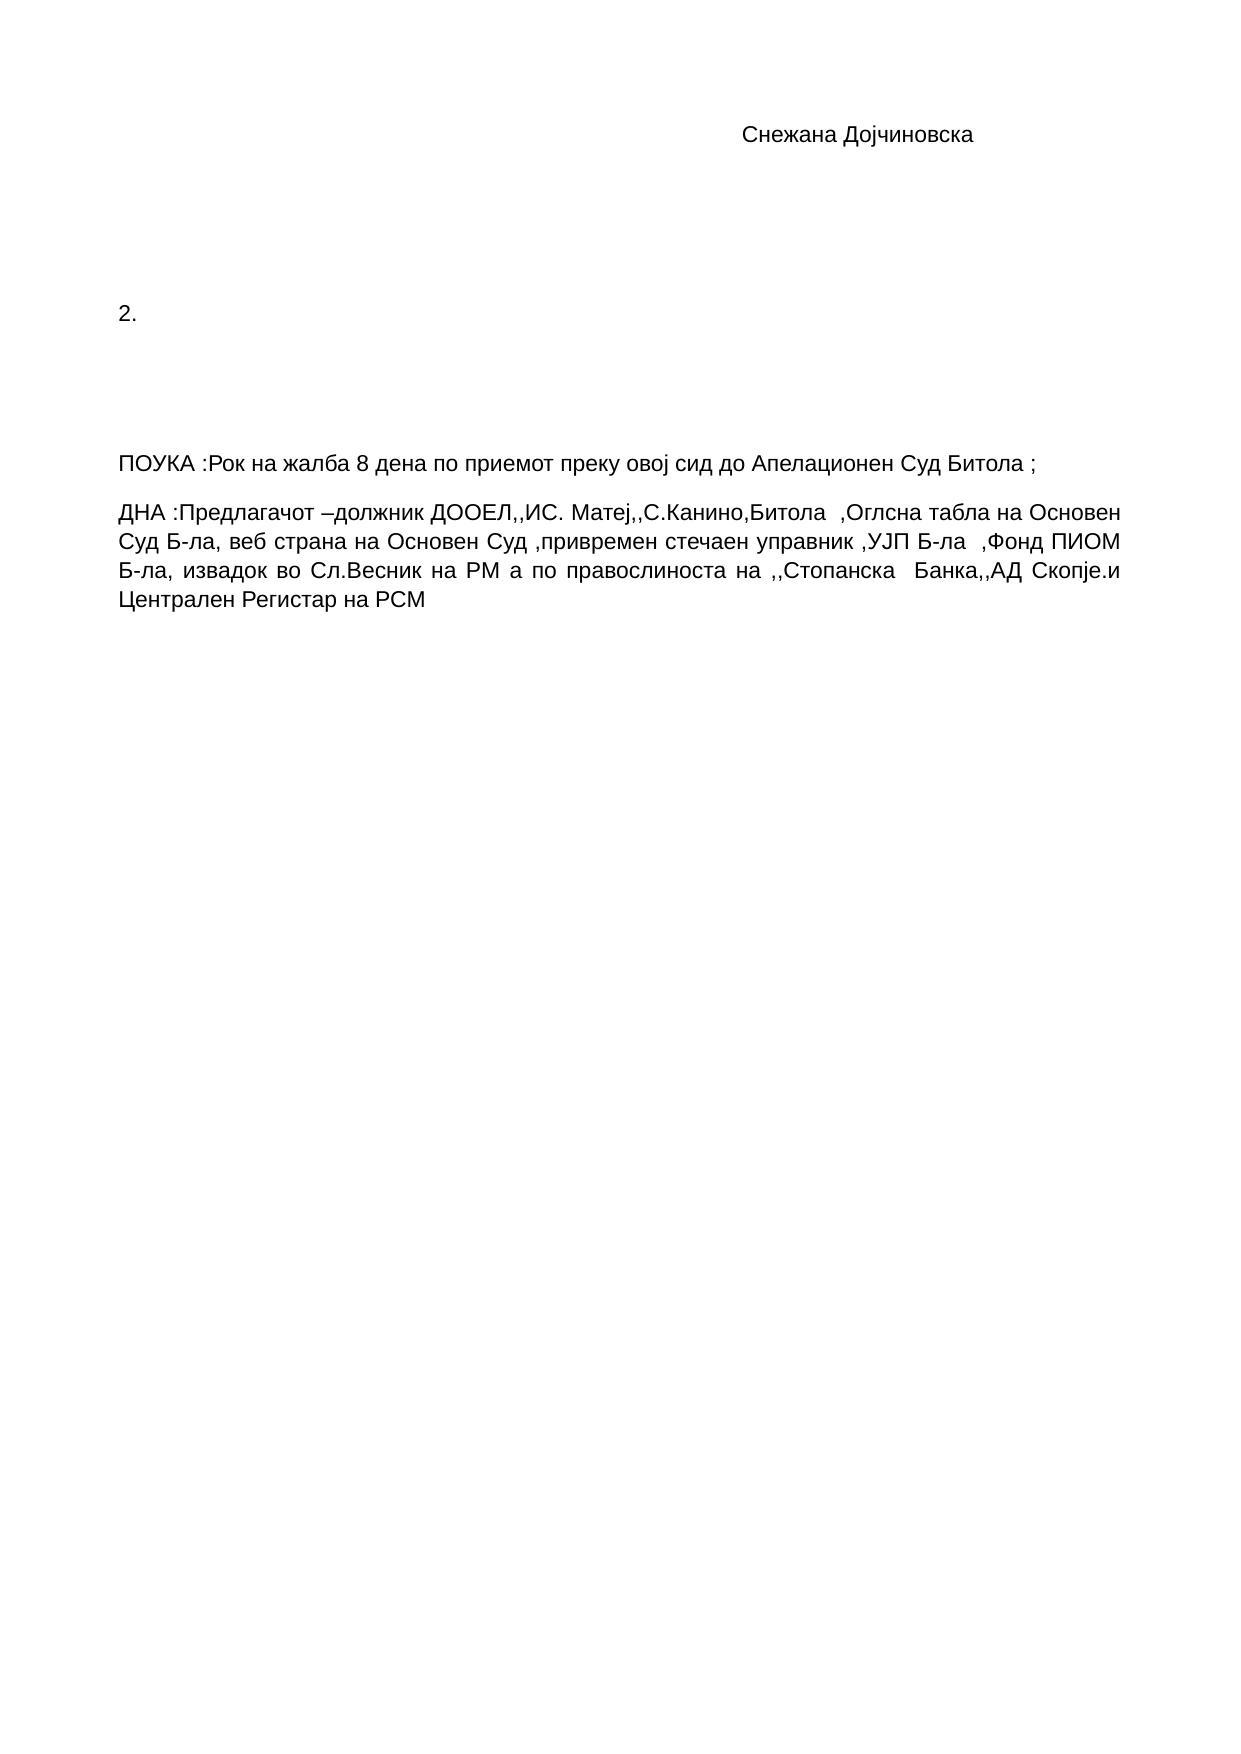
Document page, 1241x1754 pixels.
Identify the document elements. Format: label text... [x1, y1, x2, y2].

text 2. [118, 268, 1122, 326]
text ДНА :Предлагачот –должник ДООЕЛ,,ИС. Матеј,,С.Канино,Битола ,Оглсна табла на Основен Суд Б-ла, веб страна на Основен Суд ,привремен стечаен управник ,УЈП Б-ла ,Фонд ПИОМ Б-ла, извадок во Сл.Весник на РМ а по правослиноста на ,,Стопанска Банка,,АД Скопје.и Централен Регистар на РСМ [118, 497, 1122, 612]
text ПОУКА :Рок на жалба 8 дена по приемот преку овој сид до Апелационен Суд Битола ; [118, 447, 1122, 476]
text Снежана Дојчиновска [118, 118, 1122, 147]
